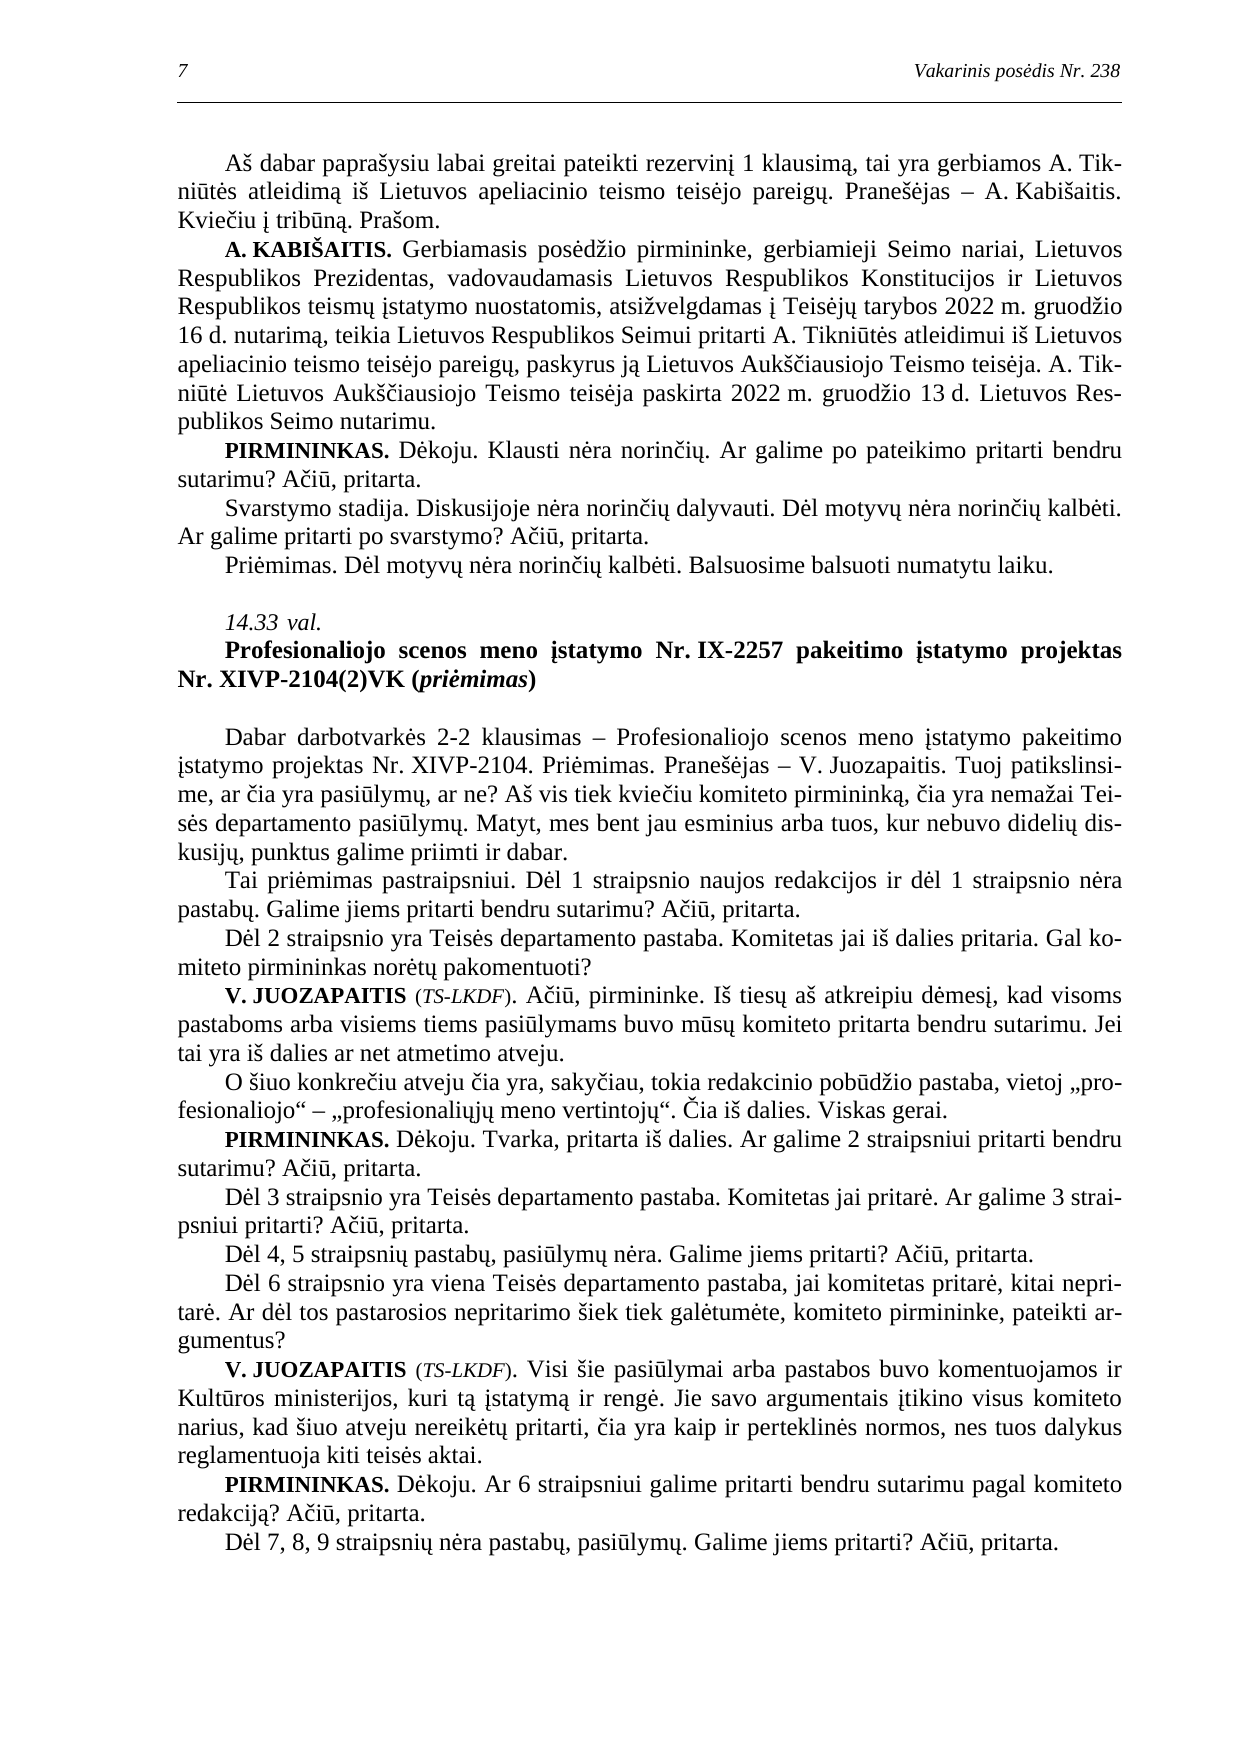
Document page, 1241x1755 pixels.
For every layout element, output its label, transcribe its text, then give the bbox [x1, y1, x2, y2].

text Dėl 3 straips­nio yra Tei­sės de­par­ta­men­to pa­sta­ba. Ko­mi­te­tas jai pri­ta­rė. Ar ga­li­me 3 strai­ps­niui pri­tar­ti? Ačiū, pri­tar­ta. [177, 1182, 1122, 1239]
text PIRMININKAS. Dė­ko­ju. Tvar­ka, pri­tar­ta iš da­lies. Ar ga­li­me 2 straips­niui pri­tar­ti ben­dru su­ta­ri­mu? Ačiū, pri­tar­ta. [177, 1124, 1122, 1182]
text V. JUOZAPAITIS (TS-LKDF). Vi­si šie pa­siū­ly­mai ar­ba pa­sta­bos bu­vo ko­men­tuo­ja­mos ir Kul­tū­ros mi­nis­te­ri­jos, ku­ri tą įsta­ty­mą ir ren­gė. Jie sa­vo ar­gu­men­tais įti­ki­no vi­sus ko­mi­te­to na­rius, kad šiuo at­ve­ju ne­rei­kė­tų pri­tar­ti, čia yra kaip ir per­tek­li­nės nor­mos, nes tuos da­ly­kus reg­la­men­tuo­ja ki­ti tei­sės ak­tai. [177, 1354, 1122, 1469]
text PIRMININKAS. Dė­ko­ju. Klaus­ti nė­ra no­rin­čių. Ar ga­li­me po pa­tei­ki­mo pri­tar­ti ben­dru su­ta­ri­mu? Ačiū, pri­tar­ta. [177, 435, 1122, 493]
text A. KABIŠAITIS. Ger­bia­ma­sis po­sė­džio pir­mi­nin­ke, ger­bia­mie­ji Sei­mo na­riai, Lie­tu­vos Res­pub­li­kos Pre­zi­den­tas, va­do­vau­da­ma­sis Lie­tu­vos Res­pub­li­kos Kon­sti­tu­ci­jos ir Lie­tu­vos Res­pub­li­kos teis­mų įsta­ty­mo nuo­sta­to­mis, at­si­žvelg­da­mas į Tei­sė­jų ta­ry­bos 2022 m. gruo­džio 16 d. nu­ta­ri­mą, tei­kia Lie­tu­vos Res­pub­li­kos Sei­mui pri­tar­ti A. Tik­niū­tės at­lei­di­mui iš Lie­tu­vos ape­lia­ci­nio teis­mo tei­sė­jo pa­rei­gų, pa­sky­rus ją Lie­tu­vos Aukš­čiau­sio­jo Teis­mo tei­sė­ja. A. Tik­niū­tė Lie­tu­vos Aukš­čiau­sio­jo Teis­mo tei­sė­ja pa­skir­ta 2022 m. gruo­džio 13 d. Lie­tu­vos Res­pub­li­kos Sei­mo nu­ta­ri­mu. [177, 234, 1122, 435]
text Svars­ty­mo sta­di­ja. Dis­ku­si­jo­je nė­ra no­rin­čių da­ly­vau­ti. Dėl mo­ty­vų nė­ra no­rin­čių kal­bė­ti. Ar ga­li­me pri­tar­ti po svars­ty­mo? Ačiū, pri­tar­ta. [177, 493, 1122, 550]
text Pro­fe­sio­na­lio­jo sce­nos me­no įsta­ty­mo Nr. IX-2257 pa­kei­ti­mo įsta­ty­mo pro­jek­tas Nr. XIVP-2104(2)VK (pri­ėmi­mas) [177, 635, 1122, 693]
text Dėl 2 straips­nio yra Tei­sės de­par­ta­men­to pa­sta­ba. Ko­mi­te­tas jai iš da­lies pri­ta­ria. Gal ko­mi­te­to pir­mi­nin­kas no­rė­tų pa­ko­men­tuo­ti? [177, 923, 1122, 980]
text PIRMININKAS. Dė­ko­ju. Ar 6 straips­niui ga­li­me pri­tar­ti ben­dru su­ta­ri­mu pa­gal ko­mi­te­to re­dak­ci­ją? Ačiū, pri­tar­ta. [177, 1469, 1122, 1527]
text O šiuo kon­kre­čiu at­ve­ju čia yra, sa­ky­čiau, to­kia re­dak­ci­nio po­bū­džio pa­sta­ba, vie­toj „pro­fe­sio­na­lio­jo“ – „pro­fe­sio­na­lių­jų me­no ver­tin­to­jų“. Čia iš da­lies. Vis­kas ge­rai. [177, 1067, 1122, 1124]
text Pri­ėmi­mas. Dėl mo­ty­vų nė­ra no­rin­čių kal­bė­ti. Bal­suo­si­me bal­suo­ti nu­ma­ty­tu lai­ku. [177, 550, 1122, 579]
text Da­bar dar­bo­tvarkės 2-2 klau­si­mas – Pro­fe­sio­na­lio­jo sce­nos me­no įsta­ty­mo pa­kei­ti­mo įsta­ty­mo pro­jek­tas Nr. XIVP-2104. Pri­ėmi­mas. Pra­ne­šė­jas – V. Juo­za­pai­tis. Tuoj pa­tik­s­lin­si­me, ar čia yra pa­siū­ly­mų, ar ne? Aš vis tiek kvie­čiu ko­mi­te­to pir­mi­nin­ką, čia yra ne­ma­žai Tei­sės de­par­ta­men­to pa­siū­ly­mų. Ma­tyt, mes bent jau es­mi­nius ar­ba tuos, kur ne­bu­vo di­de­lių dis­ku­si­jų, punk­tus ga­li­me pri­im­ti ir da­bar. [177, 722, 1122, 865]
text Aš da­bar pa­pra­šy­siu la­bai grei­tai pa­teik­ti re­zer­vi­nį 1 klau­si­mą, tai yra ger­bia­mos A. Tik­niū­tės at­lei­di­mą iš Lie­tu­vos ape­lia­ci­nio teis­mo tei­sė­jo pa­rei­gų. Pra­ne­šė­jas – A. Ka­bi­šai­tis. Kvie­čiu į tri­bū­ną. Pra­šom. [177, 148, 1122, 234]
text Dėl 7, 8, 9 straips­nių nė­ra pa­sta­bų, pa­siū­ly­mų. Ga­li­me jiems pri­tar­ti? Ačiū, pri­tar­ta. [177, 1527, 1122, 1555]
text 14.33 val. [224, 608, 1122, 635]
text Tai pri­ėmi­mas pa­straips­niui. Dėl 1 straips­nio nau­jos re­dak­ci­jos ir dėl 1 straips­nio nė­ra pa­sta­bų. Ga­li­me jiems pri­tar­ti ben­dru su­ta­ri­mu? Ačiū, pri­tar­ta. [177, 865, 1122, 923]
text Dėl 4, 5 straips­nių pa­sta­bų, pa­siū­ly­mų nė­ra. Ga­li­me jiems pri­tar­ti? Ačiū, pri­tar­ta. [177, 1239, 1122, 1268]
text Dėl 6 straips­nio yra vie­na Tei­sės de­par­ta­men­to pa­sta­ba, jai ko­mi­te­tas pri­ta­rė, ki­tai ne­pri­ta­rė. Ar dėl tos pas­ta­ro­sios ne­pri­ta­ri­mo šiek tiek ga­lė­tu­mė­te, ko­mi­te­to pir­mi­nin­ke, pa­teik­ti ar­gu­men­tus? [177, 1268, 1122, 1354]
text V. JUOZAPAITIS (TS-LKDF). Ačiū, pir­mi­nin­ke. Iš tie­sų aš at­krei­piu dė­me­sį, kad vi­soms pa­sta­boms ar­ba vi­siems tiems pa­siū­ly­mams bu­vo mū­sų ko­mi­te­to pri­tar­ta ben­dru su­ta­ri­mu. Jei tai yra iš da­lies ar net at­me­ti­mo at­ve­ju. [177, 980, 1122, 1067]
